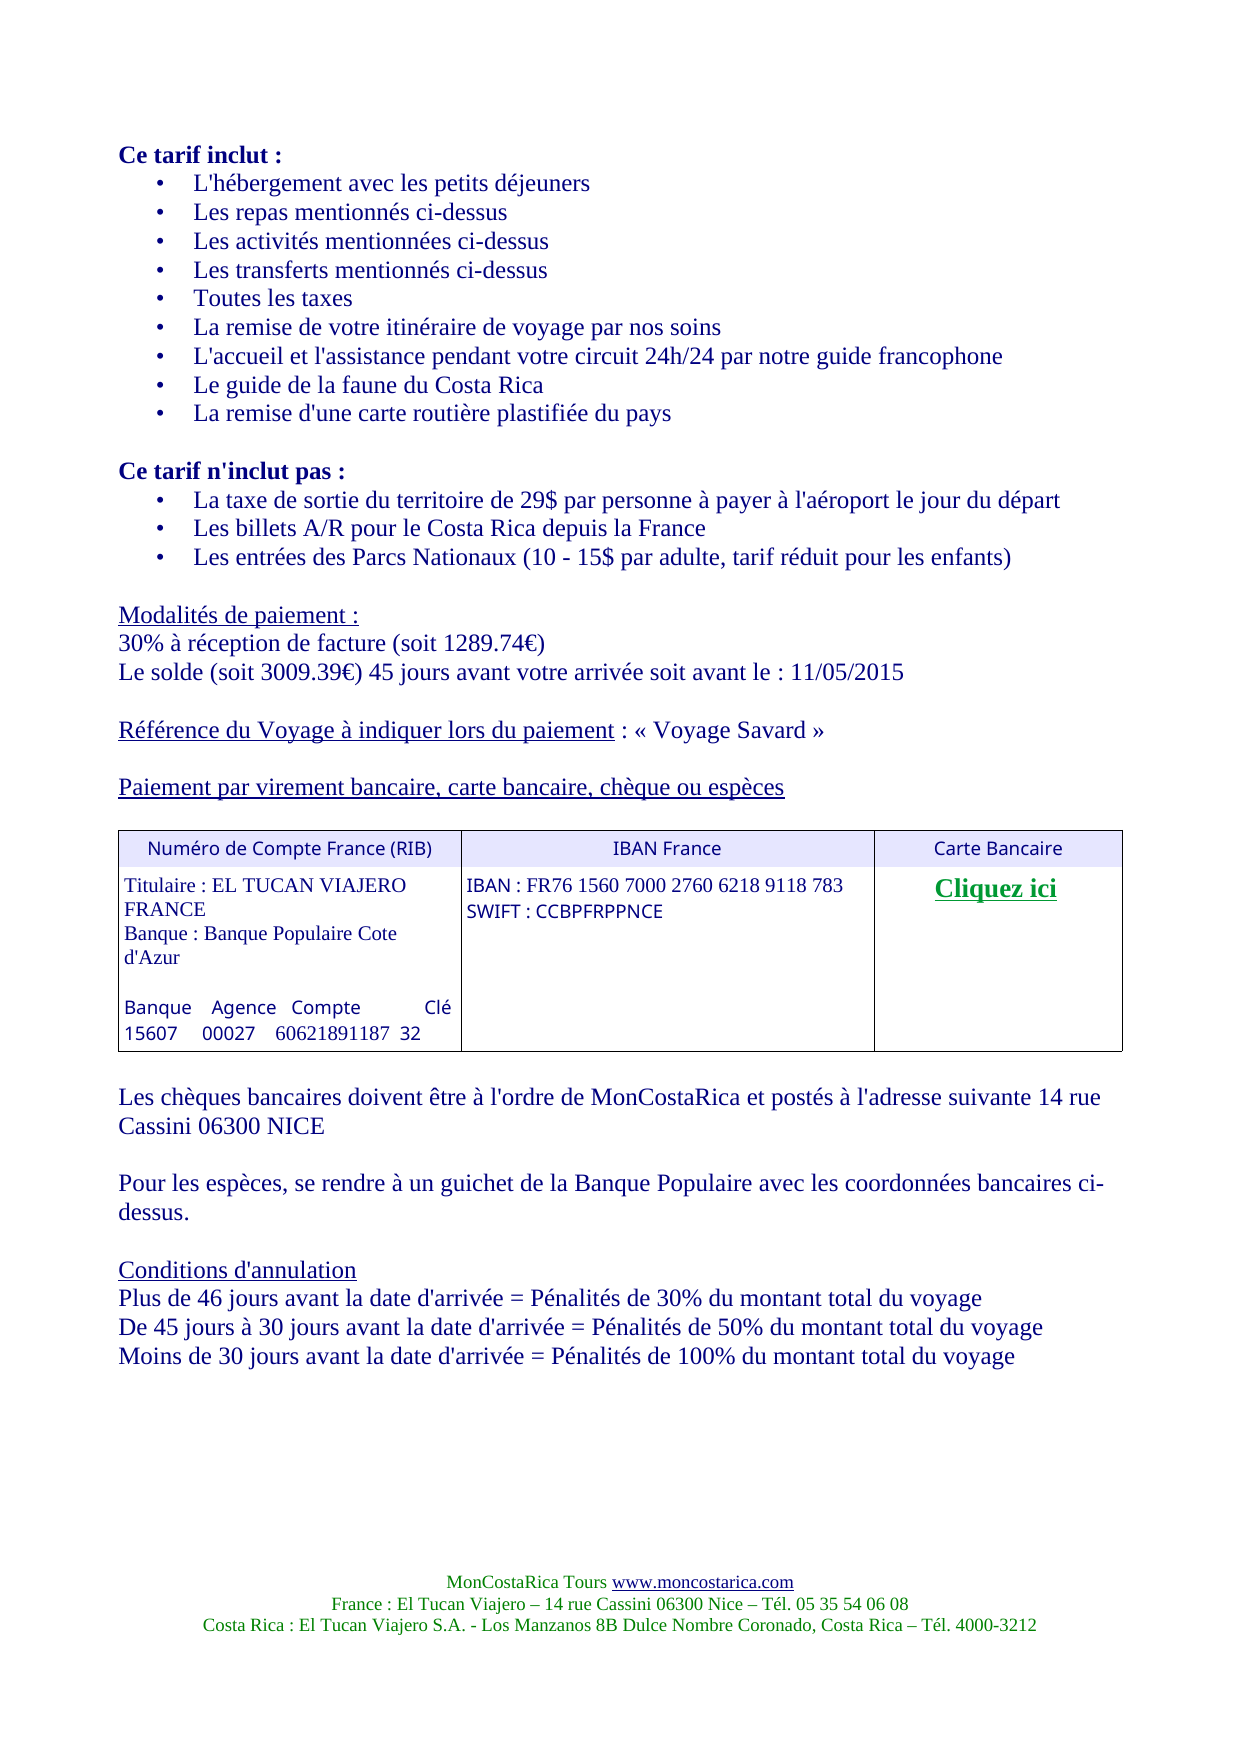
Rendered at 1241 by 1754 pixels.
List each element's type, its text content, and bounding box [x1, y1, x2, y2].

table_cell IBAN : FR76 1560 7000 2760 6218 9118 783 SWIFT : CCBPFRPPNCE [462, 867, 874, 1051]
text Conditions d'annulation [118, 1255, 1122, 1283]
text Pour les espèces, se rendre à un guichet de la Banque Populaire avec les coordonnées bancaires ci-dessus. [118, 1168, 1122, 1226]
list Les entrées des Parcs Nationaux (10 - 15$ par adulte, tarif réduit pour les enfants) [156, 542, 1122, 571]
table_cell Cliquez ici [875, 867, 1122, 1051]
list La taxe de sortie du territoire de 29$ par personne à payer à l'aéroport le jour du départ [156, 485, 1122, 513]
text De 45 jours à 30 jours avant la date d'arrivée = Pénalités de 50% du montant total du voyage [118, 1312, 1122, 1341]
table_header Numéro de Compte France (RIB) [119, 831, 461, 867]
text Référence du Voyage à indiquer lors du paiement : « Voyage Savard » [118, 715, 1122, 743]
text Modalités de paiement : [118, 600, 1122, 628]
text Le solde (soit 3009.39€) 45 jours avant votre arrivée soit avant le : 11/05/2015 [118, 657, 1122, 686]
list Les billets A/R pour le Costa Rica depuis la France [156, 513, 1122, 542]
text 30% à réception de facture (soit 1289.74€) [118, 628, 1122, 657]
text Moins de 30 jours avant la date d'arrivée = Pénalités de 100% du montant total du voyage [118, 1341, 1122, 1370]
list Les activités mentionnées ci-dessus [156, 226, 1122, 255]
list L'accueil et l'assistance pendant votre circuit 24h/24 par notre guide francophone [156, 341, 1122, 370]
text Ce tarif n'inclut pas : [118, 456, 1122, 485]
text Les chèques bancaires doivent être à l'ordre de MonCostaRica et postés à l'adresse suivante 14 rue Cassini 06300 NICE [118, 1082, 1122, 1140]
table_cell Titulaire : EL TUCAN VIAJERO FRANCE Banque : Banque Populaire Cote d'Azur Banque Agence Compte Clé 15607 00027 60621891187 32 [119, 867, 461, 1051]
table_header IBAN France [462, 831, 874, 867]
text Paiement par virement bancaire, carte bancaire, chèque ou espèces [118, 772, 1122, 801]
list Toutes les taxes [156, 283, 1122, 312]
list Les repas mentionnés ci-dessus [156, 197, 1122, 226]
list L'hébergement avec les petits déjeuners [156, 168, 1122, 197]
list Le guide de la faune du Costa Rica [156, 370, 1122, 398]
list La remise d'une carte routière plastifiée du pays [156, 398, 1122, 427]
list La remise de votre itinéraire de voyage par nos soins [156, 312, 1122, 341]
text Ce tarif inclut : [118, 140, 1122, 168]
list Les transferts mentionnés ci-dessus [156, 255, 1122, 283]
table_header Carte Bancaire [875, 831, 1122, 867]
text Plus de 46 jours avant la date d'arrivée = Pénalités de 30% du montant total du voyage [118, 1283, 1122, 1312]
